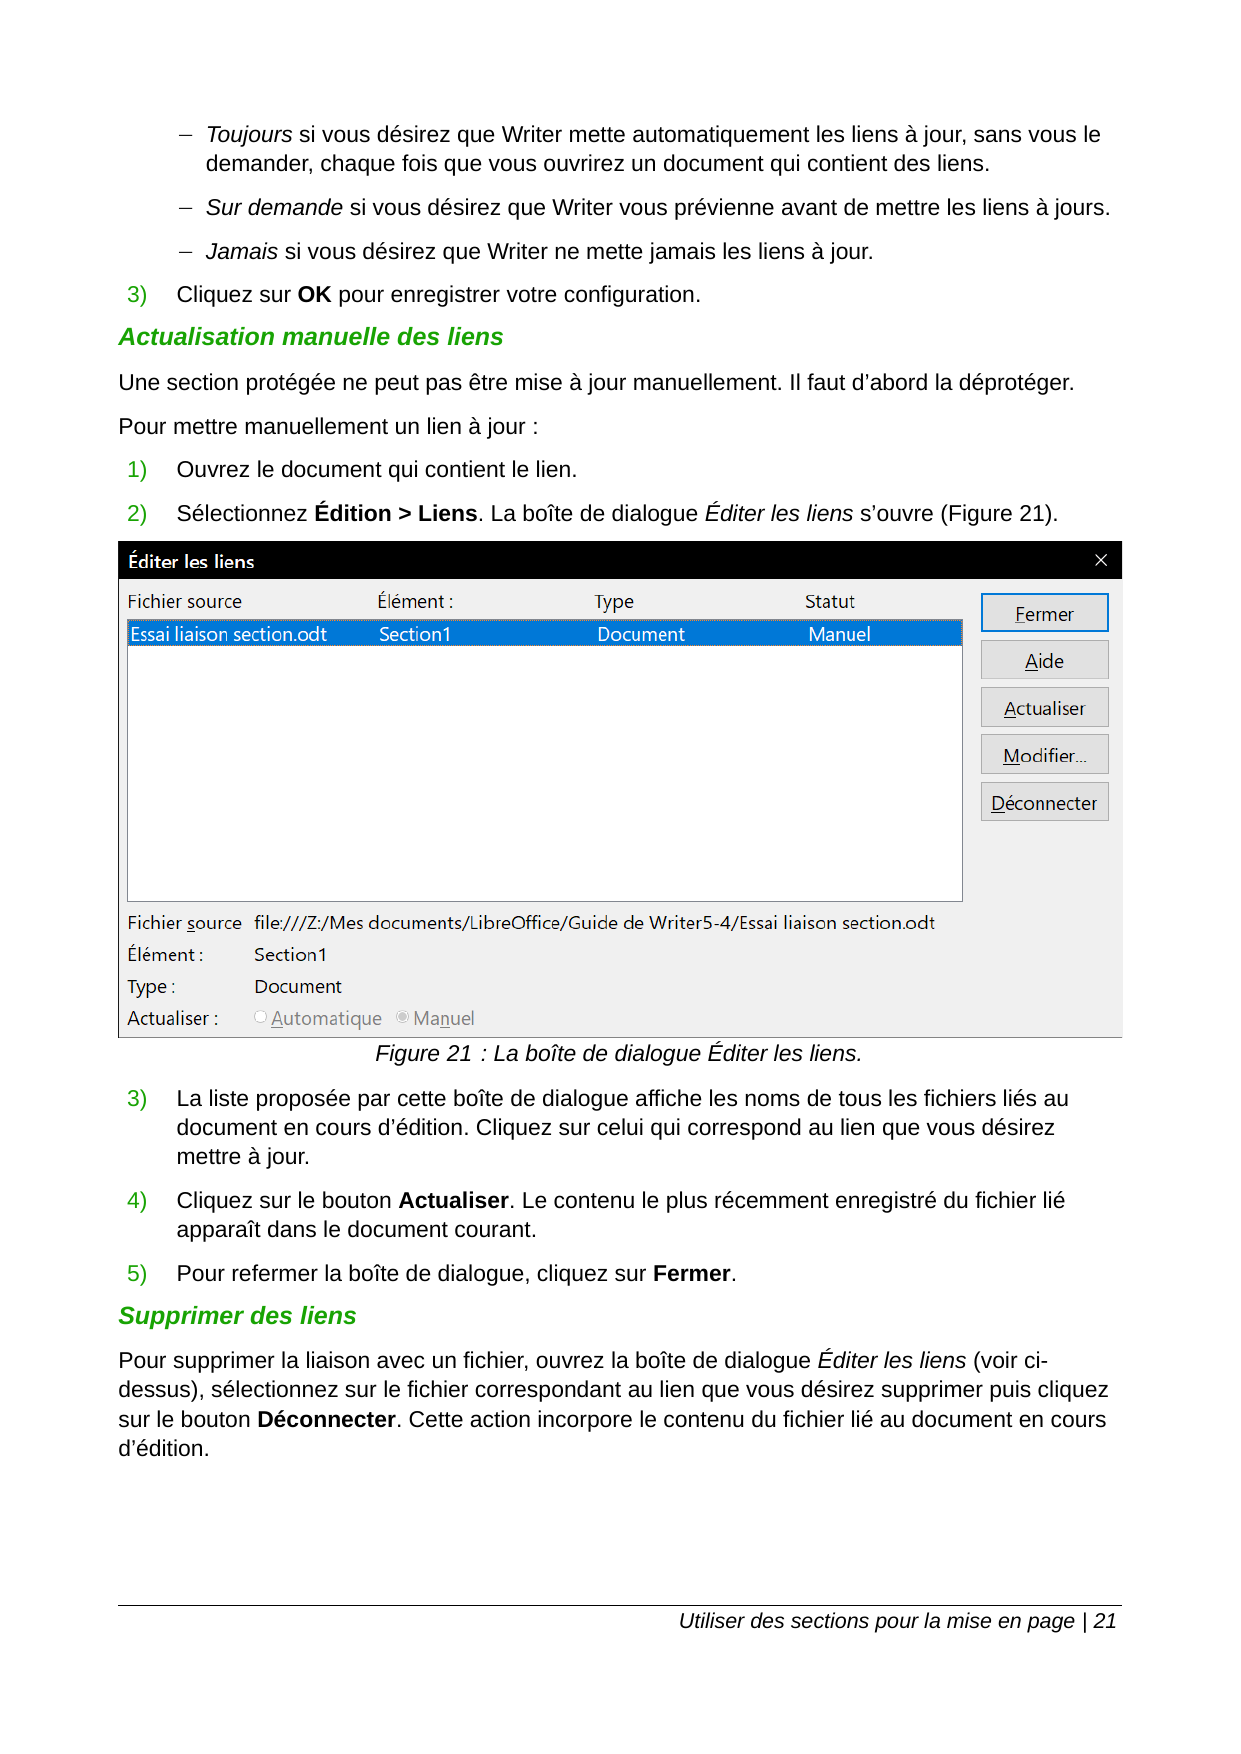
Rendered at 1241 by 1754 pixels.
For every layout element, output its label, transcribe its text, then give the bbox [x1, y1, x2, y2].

list Cliquez sur le bouton Actualiser. Le contenu le plus récemment enregistré du fichier lié apparaît dans le document courant. [147, 1184, 1122, 1242]
list Sur demande si vous désirez que Writer vous prévienne avant de mettre les liens à jours. [176, 191, 1122, 220]
list Toujours si vous désirez que Writer mette automatiquement les liens à jour, sans vous le demander, chaque fois que vous ouvrirez un document qui contient des liens. [176, 118, 1122, 176]
list Ouvrez le document qui contient le lien. [147, 453, 1122, 483]
list La liste proposée par cette boîte de dialogue affiche les noms de tous les fichiers liés au document en cours d’édition. Cliquez sur celui qui correspond au lien que vous désirez mettre à jour. [147, 1082, 1122, 1169]
text Pour supprimer la liaison avec un fichier, ouvrez la boîte de dialogue Éditer les liens (voir ci-dessus), sélectionnez sur le fichier correspondant au lien que vous désirez supprimer puis cliquez sur le bouton Déconnecter. Cette action incorpore le contenu du fichier lié au document en cours d’édition. [118, 1344, 1122, 1461]
list Jamais si vous désirez que Writer ne mette jamais les liens à jour. [176, 235, 1122, 264]
subtitle Actualisation manuelle des liens [118, 322, 1122, 351]
text Une section protégée ne peut pas être mise à jour manuellement. Il faut d’abord la déprotéger. [118, 366, 1122, 395]
subtitle Supprimer des liens [118, 1301, 1122, 1330]
text Figure 21 : La boîte de dialogue Éditer les liens. [118, 1038, 1122, 1067]
picture [118, 541, 1123, 1038]
list Sélectionnez Édition > Liens. La boîte de dialogue Éditer les liens s’ouvre (Figure 21). [147, 497, 1122, 526]
text Pour mettre manuellement un lien à jour : [118, 410, 1122, 439]
list Cliquez sur OK pour enregistrer votre configuration. [147, 278, 1122, 308]
list Pour refermer la boîte de dialogue, cliquez sur Fermer. [147, 1257, 1122, 1286]
